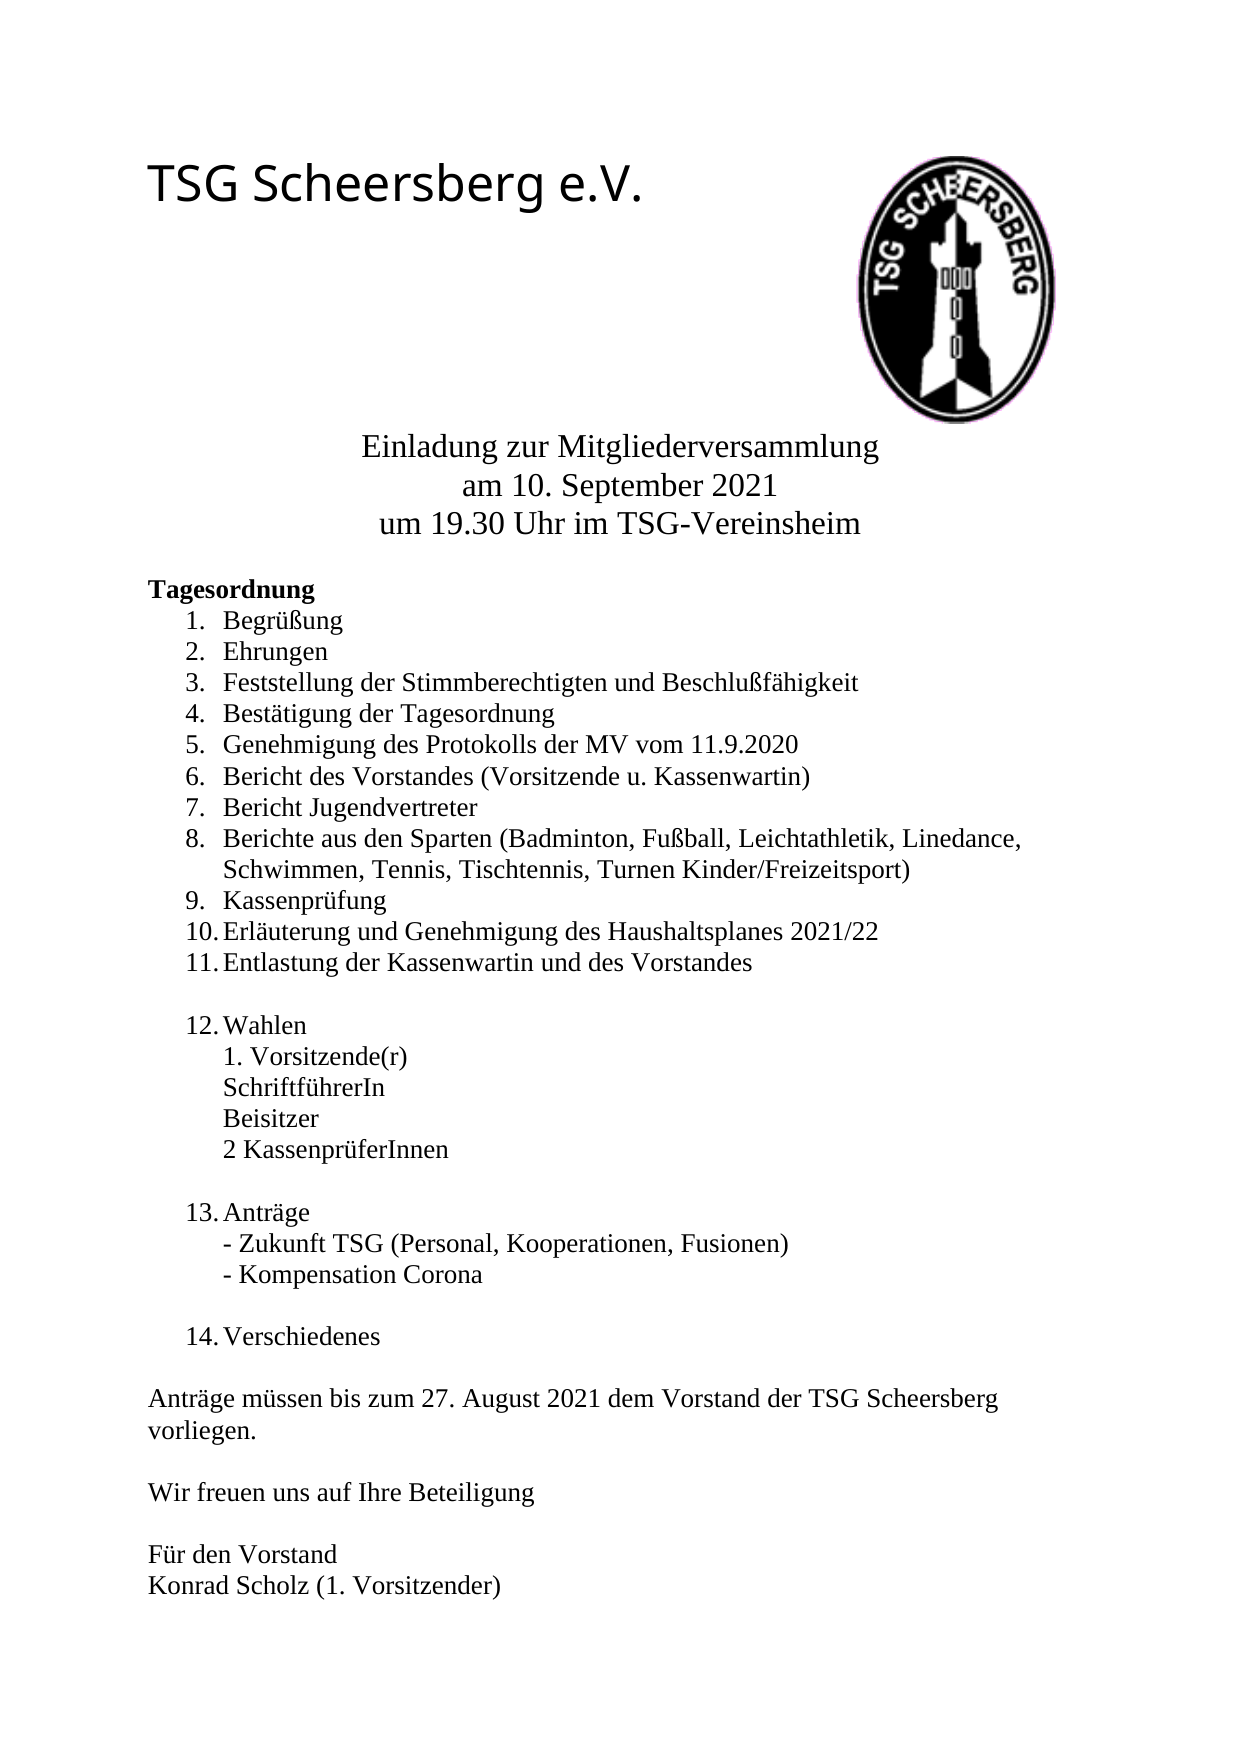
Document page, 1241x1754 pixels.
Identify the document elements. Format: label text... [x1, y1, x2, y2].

list Begrüßung [185, 604, 1093, 635]
list Kassenprüfung [185, 884, 1093, 915]
list Verschiedenes [185, 1320, 1093, 1351]
list Wahlen [185, 1009, 1093, 1040]
list 1. Vorsitzende(r) [185, 1040, 1093, 1071]
subtitle TSG Scheersberg e.V. [148, 148, 1093, 425]
list Genehmigung des Protokolls der MV vom 11.9.2020 [185, 728, 1093, 760]
list Feststellung der Stimmberechtigten und Beschlußfähigkeit [185, 666, 1093, 697]
list SchriftführerIn [185, 1071, 1093, 1102]
list Entlastung der Kassenwartin und des Vorstandes [185, 947, 1093, 978]
list Anträge [185, 1196, 1093, 1227]
list Bericht des Vorstandes (Vorsitzende u. Kassenwartin) [185, 760, 1093, 791]
list - Kompensation Corona [185, 1258, 1093, 1289]
text Wir freuen uns auf Ihre Beteiligung [148, 1476, 1093, 1507]
list - Zukunft TSG (Personal, Kooperationen, Fusionen) [185, 1227, 1093, 1258]
text Anträge müssen bis zum 27. August 2021 dem Vorstand der TSG Scheersberg vorliegen. [148, 1383, 1093, 1445]
text um 19.30 Uhr im TSG-Vereinsheim [148, 503, 1093, 542]
list Ehrungen [185, 635, 1093, 666]
text Für den Vorstand [148, 1538, 1093, 1569]
list Erläuterung und Genehmigung des Haushaltsplanes 2021/22 [185, 915, 1093, 947]
list 2 KassenprüferInnen [185, 1133, 1093, 1164]
text Einladung zur Mitgliederversammlung [148, 427, 1093, 465]
text Konrad Scholz (1. Vorsitzender) [148, 1569, 1093, 1601]
text Tagesordnung [148, 573, 1093, 604]
list Berichte aus den Sparten (Badminton, Fußball, Leichtathletik, Linedance, Schwimmen, Tennis, Tischtennis, Turnen Kinder/Freizeitsport) [185, 822, 1093, 884]
list Beisitzer [185, 1102, 1093, 1133]
picture [824, 156, 1091, 424]
list Bericht Jugendvertreter [185, 791, 1093, 822]
list Bestätigung der Tagesordnung [185, 697, 1093, 728]
text am 10. September 2021 [148, 465, 1093, 503]
